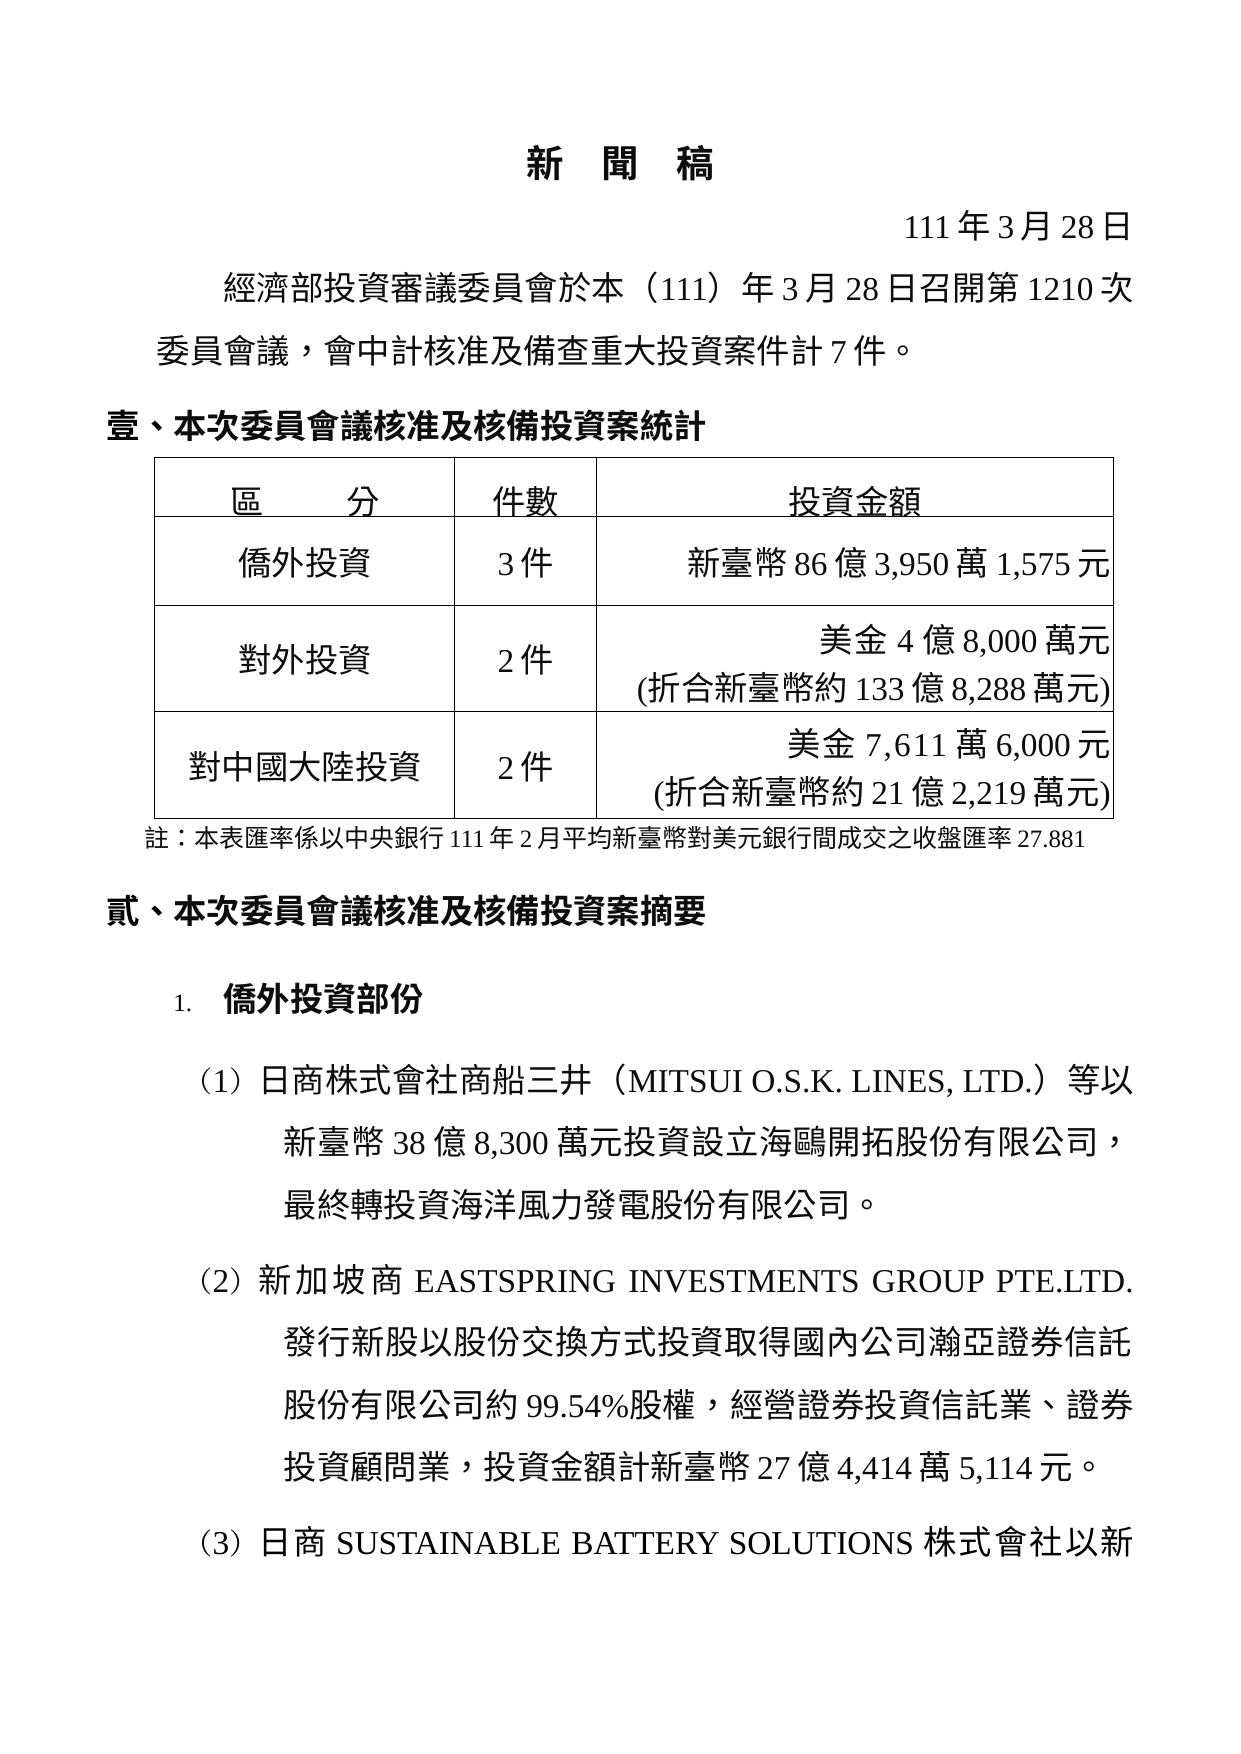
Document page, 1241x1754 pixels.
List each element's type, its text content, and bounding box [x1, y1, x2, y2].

table_cell 新臺幣86億3,950萬1,575元 [597, 517, 1113, 605]
text 註：本表匯率係以中央銀行111年2月平均新臺幣對美元銀行間成交之收盤匯率27.881 [106, 818, 1134, 855]
list 本次委員會議核准及核備投資案摘要 [106, 867, 1134, 930]
list 新加坡商EASTSPRING INVESTMENTS GROUP PTE.LTD.發行新股以股份交換方式投資取得國內公司瀚亞證券信託股份有限公司約99.54%股權，經營證券投資信託業、證券投資顧問業，投資金額計新臺幣27億4,414萬5,114元。 [183, 1236, 1134, 1486]
table_cell 對中國大陸投資 [155, 712, 454, 817]
table_cell 僑外投資 [155, 517, 454, 605]
table_cell 3件 [455, 517, 596, 605]
list 僑外投資部份 [173, 955, 1134, 1017]
table_cell 2件 [455, 712, 596, 817]
table_cell 美金7,611萬6,000元 (折合新臺幣約21億2,219萬元) [597, 712, 1113, 817]
table_header 區 分 [155, 458, 454, 516]
text 新 聞 稿 [106, 119, 1134, 182]
table_cell 對外投資 [155, 606, 454, 711]
table_header 投資金額 [597, 458, 1113, 516]
text 111年3月28日 [106, 182, 1134, 244]
table_header 件數 [455, 458, 596, 516]
text 經濟部投資審議委員會於本（111）年3月28日召開第1210次委員會議，會中計核准及備查重大投資案件計7件。 [156, 244, 1134, 369]
list 日商SUSTAINABLE BATTERY SOLUTIONS株式會社以新 [183, 1498, 1134, 1561]
table_cell 2件 [455, 606, 596, 711]
table_cell 美金4億8,000萬元 (折合新臺幣約133億8,288萬元) [597, 606, 1113, 711]
list 日商株式會社商船三井（MITSUI O.S.K. LINES, LTD.）等以新臺幣38億8,300萬元投資設立海鷗開拓股份有限公司，最終轉投資海洋風力發電股份有限公司。 [183, 1036, 1134, 1223]
list 本次委員會議核准及核備投資案統計 [106, 382, 1134, 444]
